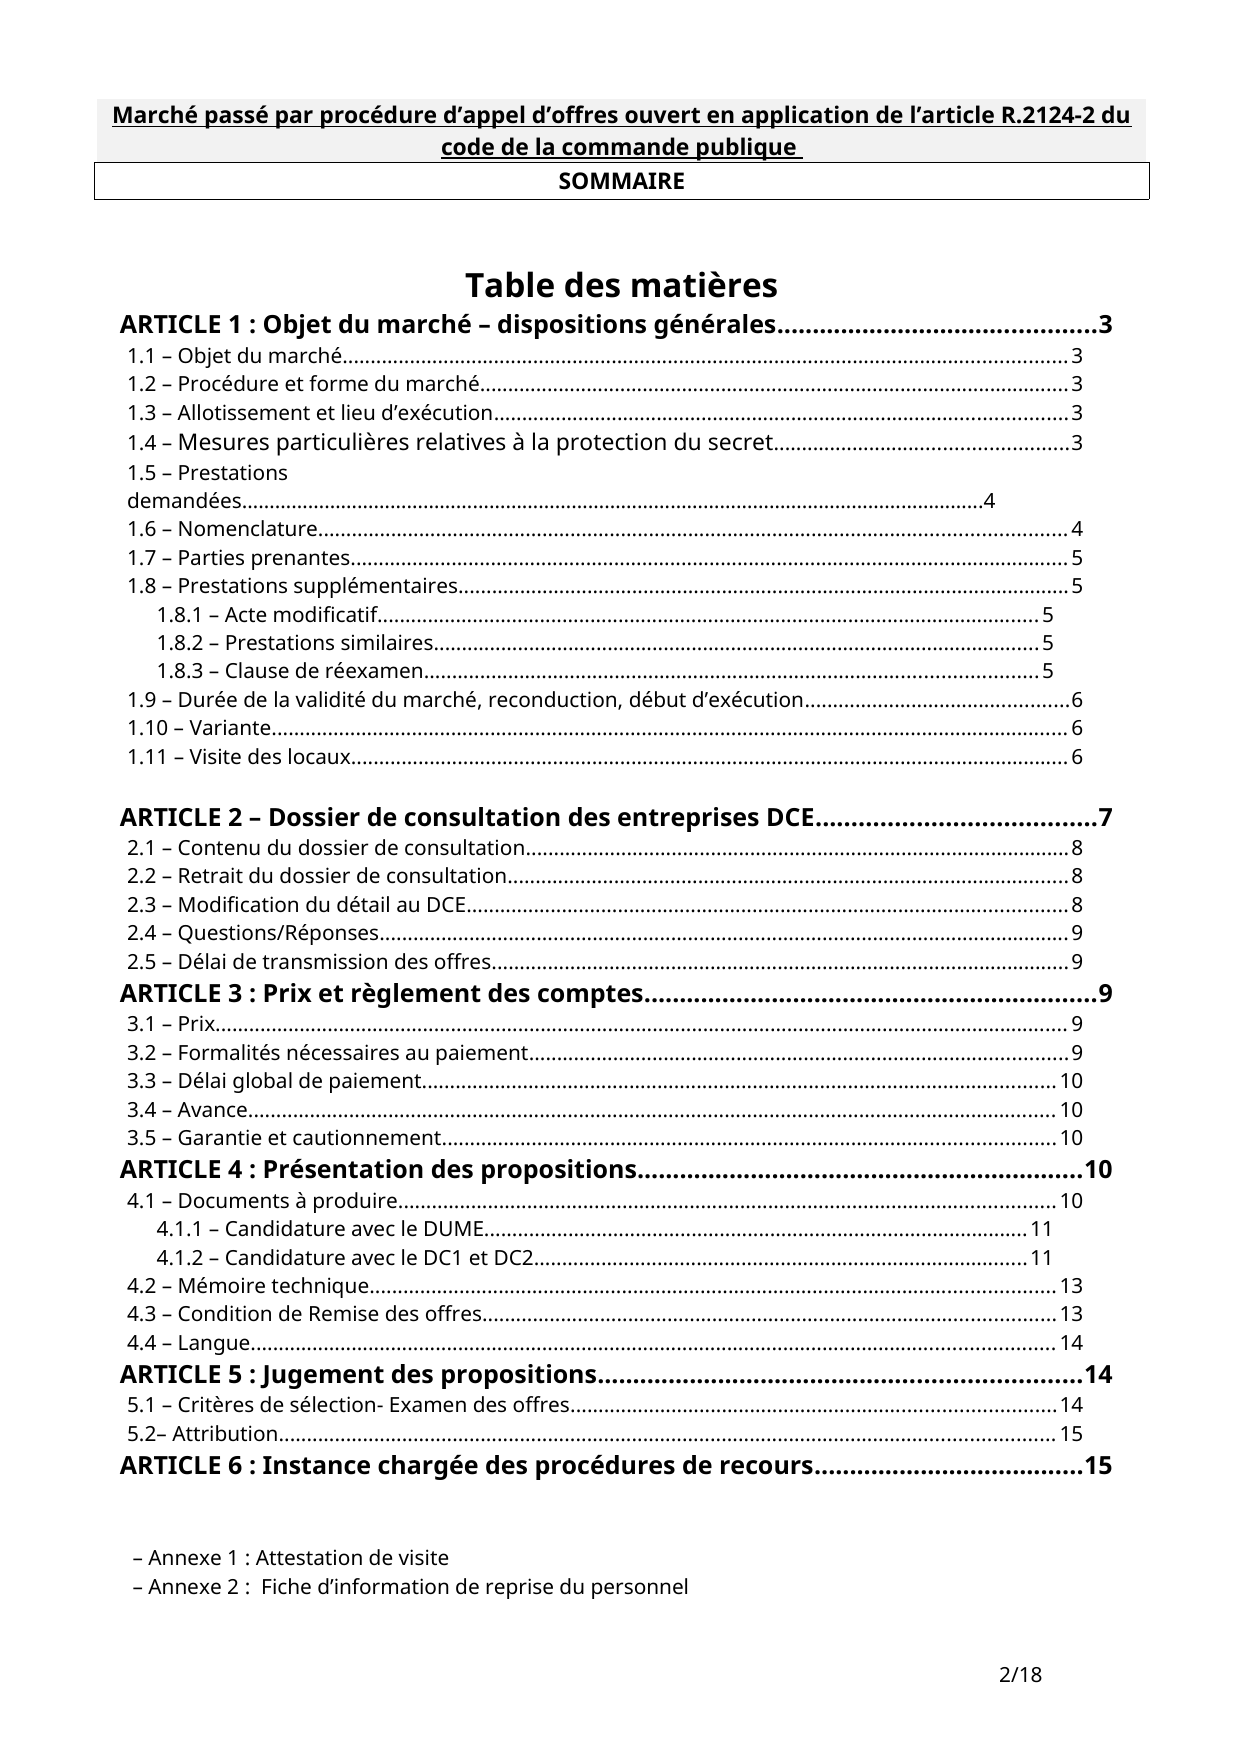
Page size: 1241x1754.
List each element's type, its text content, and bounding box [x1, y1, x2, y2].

text 1.8.1 – Acte modificatif 5 [156, 600, 1146, 628]
text Marché passé par procédure d’appel d’offres ouvert en application de l’article R.2124-2 du code de la commande publique [97, 99, 1146, 162]
text 1.4 – Mesures particulières relatives à la protection du secret 3 [127, 426, 1146, 458]
text 3.2 – Formalités nécessaires au paiement 9 [127, 1038, 1146, 1066]
text 3.5 – Garantie et cautionnement 10 [127, 1123, 1146, 1152]
text 3.1 – Prix 9 [127, 1009, 1146, 1038]
text 4.4 – Langue 14 [127, 1328, 1146, 1356]
text ARTICLE 2 – Dossier de consultation des entreprises DCE 7 [119, 799, 1146, 833]
text 1.8 – Prestations supplémentaires 5 [127, 571, 1146, 600]
text 1.7 – Parties prenantes 5 [127, 543, 1146, 571]
text 2.3 – Modification du détail au DCE 8 [127, 890, 1146, 918]
text 3.3 – Délai global de paiement 10 [127, 1066, 1146, 1095]
text ARTICLE 1 : Objet du marché – dispositions générales 3 [119, 307, 1146, 341]
text 1.11 – Visite des locaux 6 [127, 742, 1146, 770]
text 1.5 – Prestations demandées……………………………………………………………………………………………………………………...4 [127, 458, 1146, 514]
text 5.1 – Critères de sélection- Examen des offres 14 [127, 1390, 1146, 1419]
text 3.4 – Avance 10 [127, 1095, 1146, 1123]
text 1.6 – Nomenclature 4 [127, 514, 1146, 543]
text 4.3 – Condition de Remise des offres 13 [127, 1299, 1146, 1328]
text 1.8.2 – Prestations similaires 5 [156, 628, 1146, 657]
text 1.10 – Variante 6 [127, 713, 1146, 742]
text ARTICLE 6 : Instance chargée des procédures de recours 15 [119, 1447, 1146, 1481]
text – Annexe 2 : Fiche d’information de reprise du personnel [127, 1572, 1146, 1600]
text 5.2– Attribution 15 [127, 1419, 1146, 1447]
text 1.2 – Procédure et forme du marché 3 [127, 369, 1146, 398]
text – Annexe 1 : Attestation de visite [127, 1543, 1146, 1572]
text 1.8.3 – Clause de réexamen 5 [156, 657, 1146, 685]
subtitle Table des matières [97, 262, 1146, 307]
text ARTICLE 3 : Prix et règlement des comptes 9 [119, 975, 1146, 1009]
text 4.1.2 – Candidature avec le DC1 et DC2 11 [156, 1243, 1146, 1271]
text 4.1.1 – Candidature avec le DUME 11 [156, 1214, 1146, 1243]
text 2.5 – Délai de transmission des offres 9 [127, 947, 1146, 975]
text 2.4 – Questions/Réponses 9 [127, 918, 1146, 947]
text 4.1 – Documents à produire 10 [127, 1186, 1146, 1214]
text 2.1 – Contenu du dossier de consultation 8 [127, 833, 1146, 862]
text 4.2 – Mémoire technique 13 [127, 1271, 1146, 1299]
text 1.1 – Objet du marché 3 [127, 341, 1146, 369]
text ARTICLE 5 : Jugement des propositions 14 [119, 1356, 1146, 1390]
text 2.2 – Retrait du dossier de consultation 8 [127, 862, 1146, 890]
text 1.3 – Allotissement et lieu d’exécution 3 [127, 398, 1146, 426]
text 1.9 – Durée de la validité du marché, reconduction, début d’exécution 6 [127, 685, 1146, 713]
text ARTICLE 4 : Présentation des propositions 10 [119, 1152, 1146, 1186]
text SOMMAIRE [95, 163, 1149, 199]
